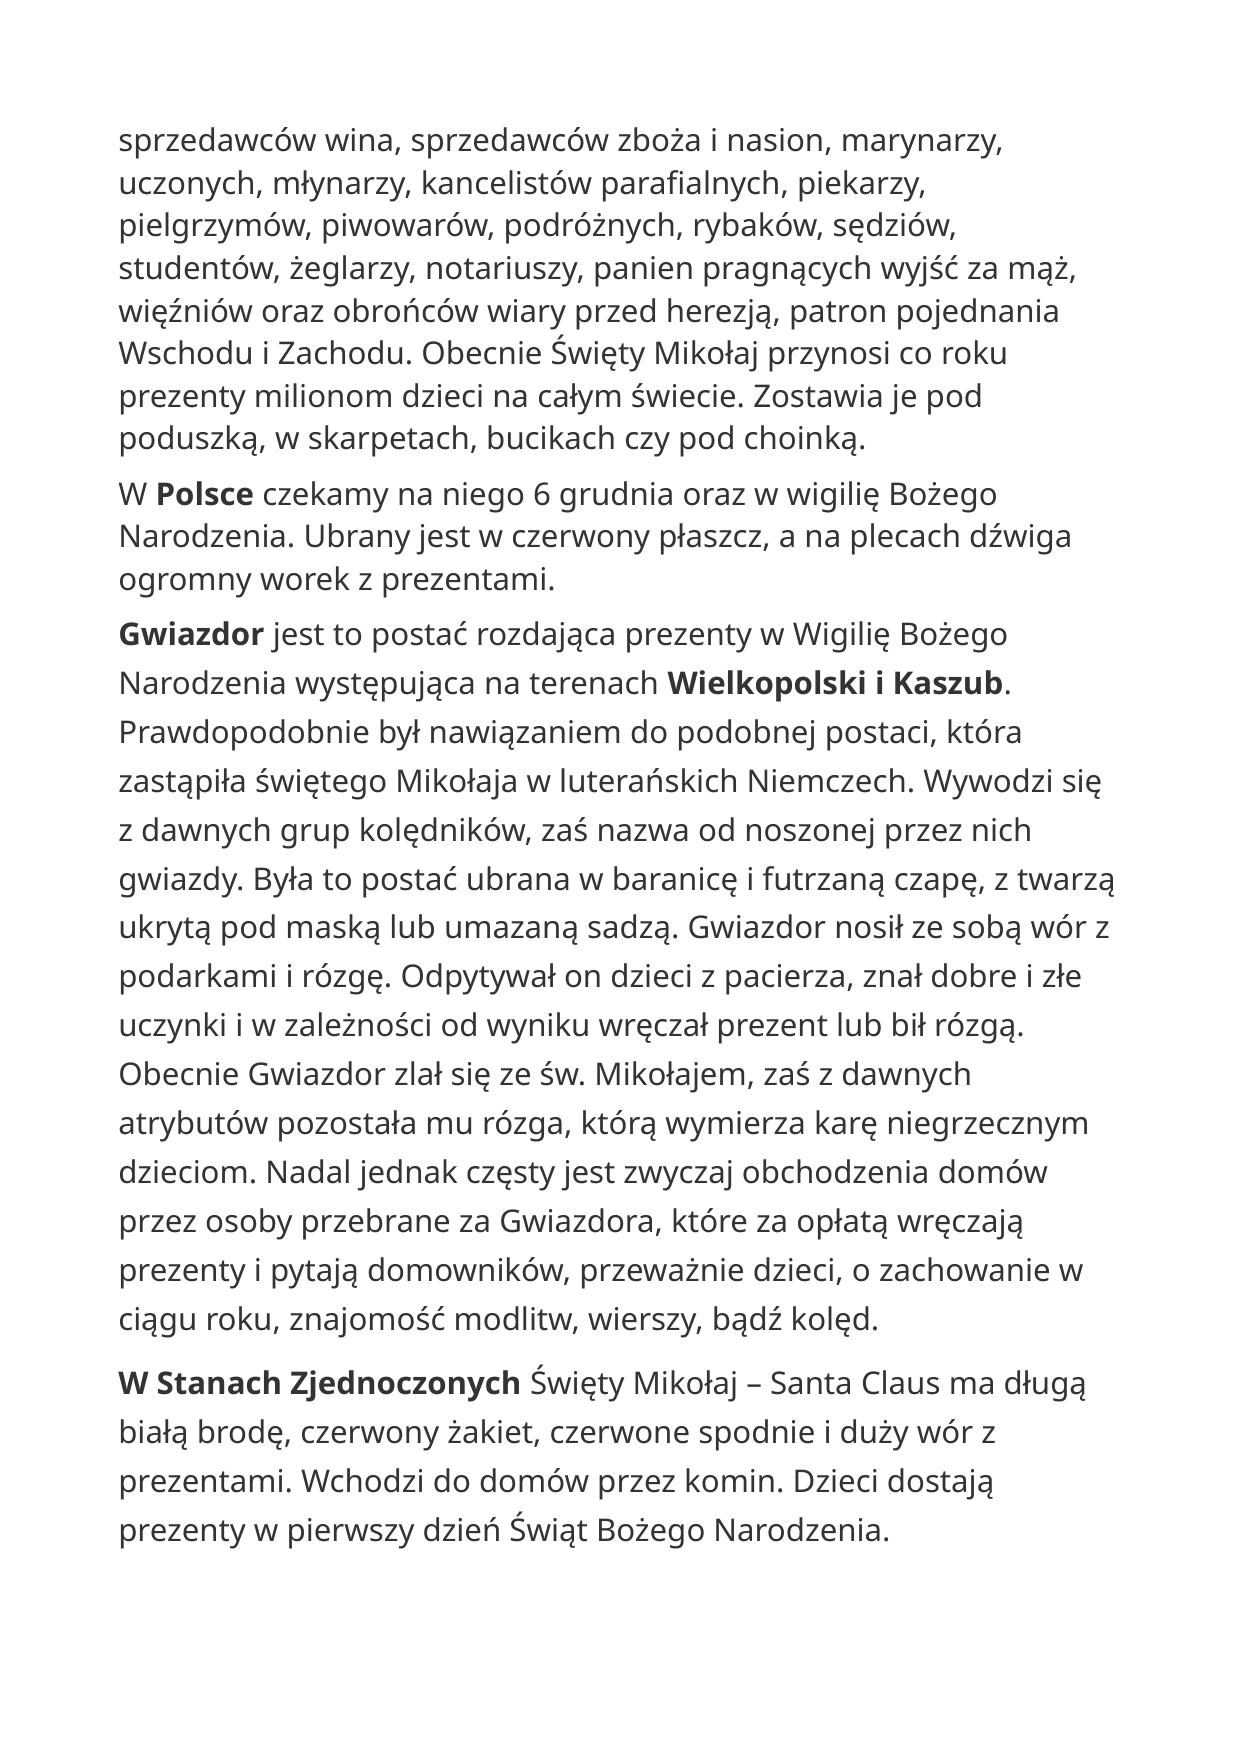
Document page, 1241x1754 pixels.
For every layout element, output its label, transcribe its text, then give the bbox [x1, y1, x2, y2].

text Gwiazdor jest to postać rozdająca prezenty w Wigilię Bożego Narodzenia występująca na terenach Wielkopolski i Kaszub. Prawdopodobnie był nawiązaniem do podobnej postaci, która zastąpiła świętego Mikołaja w luterańskich Niemczech. Wywodzi się z dawnych grup kolędników, zaś nazwa od noszonej przez nich gwiazdy. Była to postać ubrana w baranicę i futrzaną czapę, z twarzą ukrytą pod maską lub umazaną sadzą. Gwiazdor nosił ze sobą wór z podarkami i rózgę. Odpytywał on dzieci z pacierza, znał dobre i złe uczynki i w zależności od wyniku wręczał prezent lub bił rózgą. Obecnie Gwiazdor zlał się ze św. Mikołajem, zaś z dawnych atrybutów pozostała mu rózga, którą wymierza karę niegrzecznym dzieciom. Nadal jednak częsty jest zwyczaj obchodzenia domów przez osoby przebrane za Gwiazdora, które za opłatą wręczają prezenty i pytają domowników, przeważnie dzieci, o zachowanie w ciągu roku, znajomość modlitw, wierszy, bądź kolęd. [118, 612, 1122, 1340]
text W Polsce czekamy na niego 6 grudnia oraz w wigilię Bożego Narodzenia. Ubrany jest w czerwony płaszcz, a na plecach dźwiga ogromny worek z prezentami. [118, 471, 1122, 599]
text sprzedawców wina, sprzedawców zboża i nasion, marynarzy, uczonych, młynarzy, kancelistów parafialnych, piekarzy, pielgrzymów, piwowarów, podróżnych, rybaków, sędziów, studentów, żeglarzy, notariuszy, panien pragnących wyjść za mąż, więźniów oraz obrońców wiary przed herezją, patron pojednania Wschodu i Zachodu. Obecnie Święty Mikołaj przynosi co roku prezenty milionom dzieci na całym świecie. Zostawia je pod poduszką, w skarpetach, bucikach czy pod choinką. [118, 118, 1122, 459]
text W Stanach Zjednoczonych Święty Mikołaj – Santa Claus ma długą białą brodę, czerwony żakiet, czerwone spodnie i duży wór z prezentami. Wchodzi do domów przez komin. Dzieci dostają prezenty w pierwszy dzień Świąt Bożego Narodzenia. [118, 1361, 1122, 1550]
